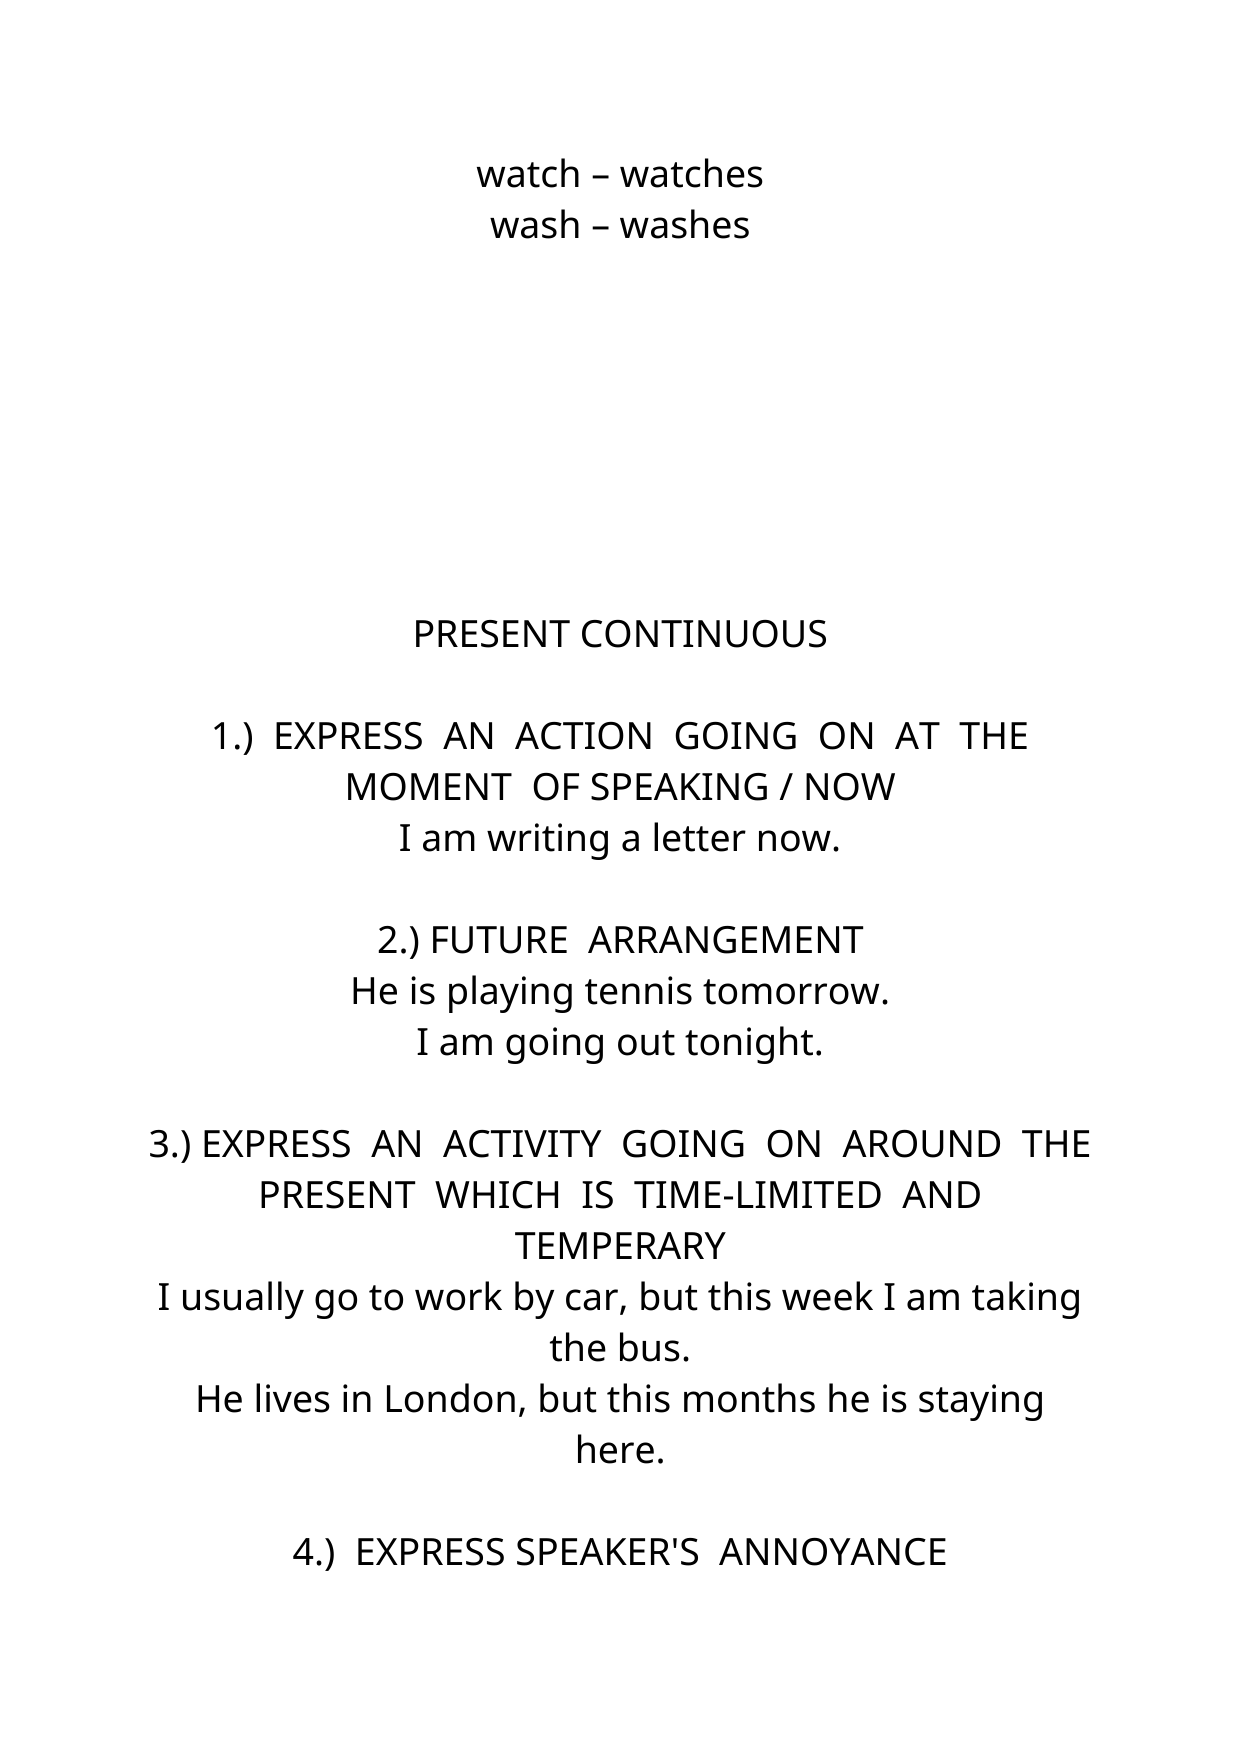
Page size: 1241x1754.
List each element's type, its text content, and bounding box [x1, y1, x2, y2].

text I am going out tonight. [148, 1015, 1093, 1066]
text He is playing tennis tomorrow. [148, 964, 1093, 1015]
text 1.) EXPRESS AN ACTION GOING ON AT THE MOMENT OF SPEAKING / NOW [148, 709, 1093, 811]
text watch – watches [148, 148, 1093, 199]
text 4.) EXPRESS SPEAKER'S ANNOYANCE [148, 1526, 1093, 1577]
text I usually go to work by car, but this week I am taking the bus. [148, 1271, 1093, 1373]
text 3.) EXPRESS AN ACTIVITY GOING ON AROUND THE PRESENT WHICH IS TIME-LIMITED AND TEMPERARY [148, 1117, 1093, 1271]
text He lives in London, but this months he is staying here. [148, 1373, 1093, 1475]
text PRESENT CONTINUOUS [148, 607, 1093, 658]
text wash – washes [148, 199, 1093, 250]
text 2.) FUTURE ARRANGEMENT [148, 913, 1093, 964]
text I am writing a letter now. [148, 811, 1093, 862]
